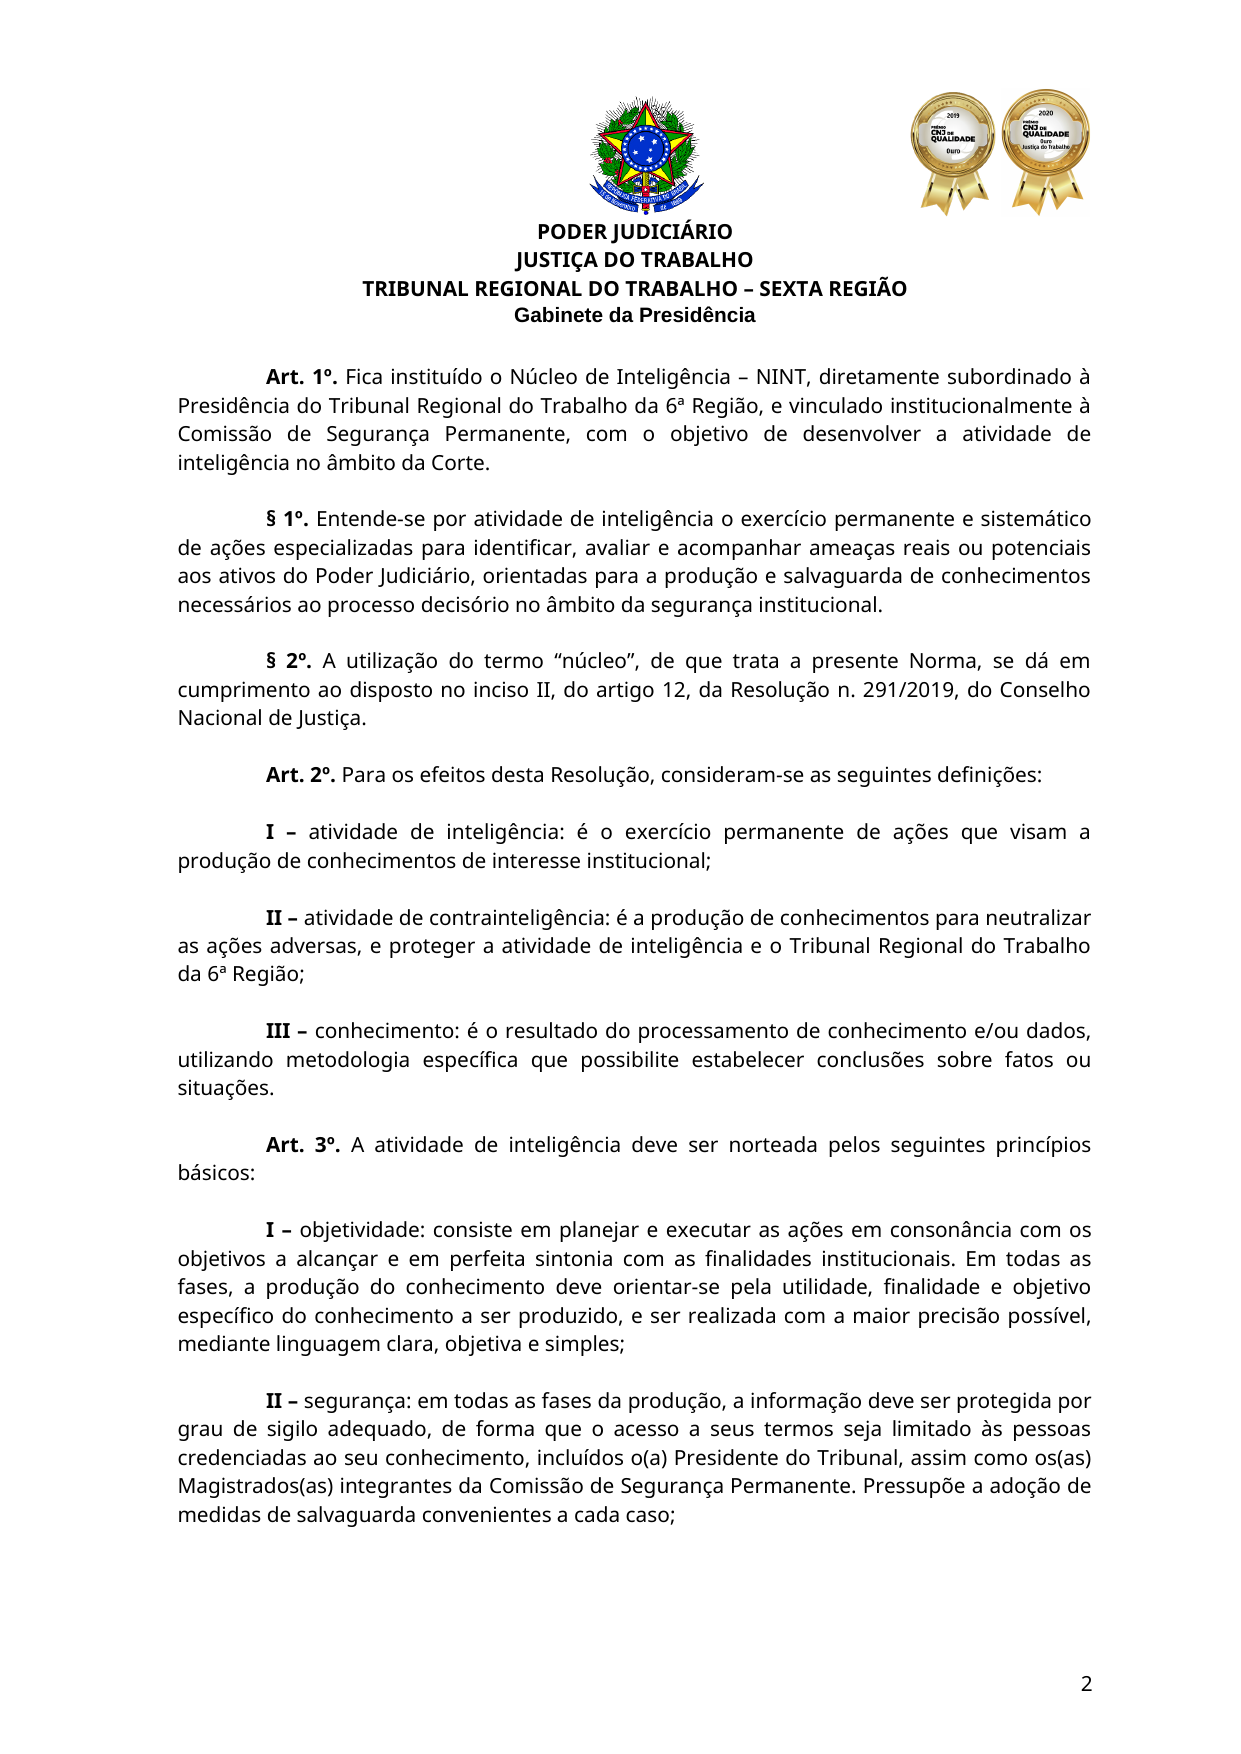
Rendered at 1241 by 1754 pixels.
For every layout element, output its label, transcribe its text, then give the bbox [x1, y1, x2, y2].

text II – atividade de contrainteligência: é a produção de conhecimentos para neutralizar as ações adversas, e proteger a atividade de inteligência e o Tribunal Regional do Trabalho da 6ª Região; [177, 903, 1092, 988]
text II – segurança: em todas as fases da produção, a informação deve ser protegida por grau de sigilo adequado, de forma que o acesso a seus termos seja limitado às pessoas credenciadas ao seu conhecimento, incluídos o(a) Presidente do Tribunal, assim como os(as) Magistrados(as) integrantes da Comissão de Segurança Permanente. Pressupõe a adoção de medidas de salvaguarda convenientes a cada caso; [177, 1386, 1092, 1528]
text I – atividade de inteligência: é o exercício permanente de ações que visam a produção de conhecimentos de interesse institucional; [177, 817, 1092, 874]
picture [583, 93, 707, 217]
text III – conhecimento: é o resultado do processamento de conhecimento e/ou dados, utilizando metodologia específica que possibilite estabelecer conclusões sobre fatos ou situações. [177, 1016, 1092, 1102]
text Art. 3º. A atividade de inteligência deve ser norteada pelos seguintes princípios básicos: [177, 1130, 1092, 1187]
text § 2º. A utilização do termo “núcleo”, de que trata a presente Norma, se dá em cumprimento ao disposto no inciso II, do artigo 12, da Resolução n. 291/2019, do Conselho Nacional de Justiça. [177, 647, 1092, 732]
picture [910, 92, 996, 217]
text I – objetividade: consiste em planejar e executar as ações em consonância com os objetivos a alcançar e em perfeita sintonia com as finalidades institucionais. Em todas as fases, a produção do conhecimento deve orientar-se pela utilidade, finalidade e objetivo específico do conhecimento a ser produzido, e ser realizada com a maior precisão possível, mediante linguagem clara, objetiva e simples; [177, 1215, 1092, 1358]
text Art. 1º. Fica instituído o Núcleo de Inteligência – NINT, diretamente subordinado à Presidência do Tribunal Regional do Trabalho da 6ª Região, e vinculado institucionalmente à Comissão de Segurança Permanente, com o objetivo de desenvolver a atividade de inteligência no âmbito da Corte. [177, 362, 1092, 476]
text Art. 2º. Para os efeitos desta Resolução, consideram-se as seguintes definições: [177, 760, 1092, 789]
picture [1001, 88, 1091, 217]
text § 1º. Entende-se por atividade de inteligência o exercício permanente e sistemático de ações especializadas para identificar, avaliar e acompanhar ameaças reais ou potenciais aos ativos do Poder Judiciário, orientadas para a produção e salvaguarda de conhecimentos necessários ao processo decisório no âmbito da segurança institucional. [177, 504, 1092, 618]
